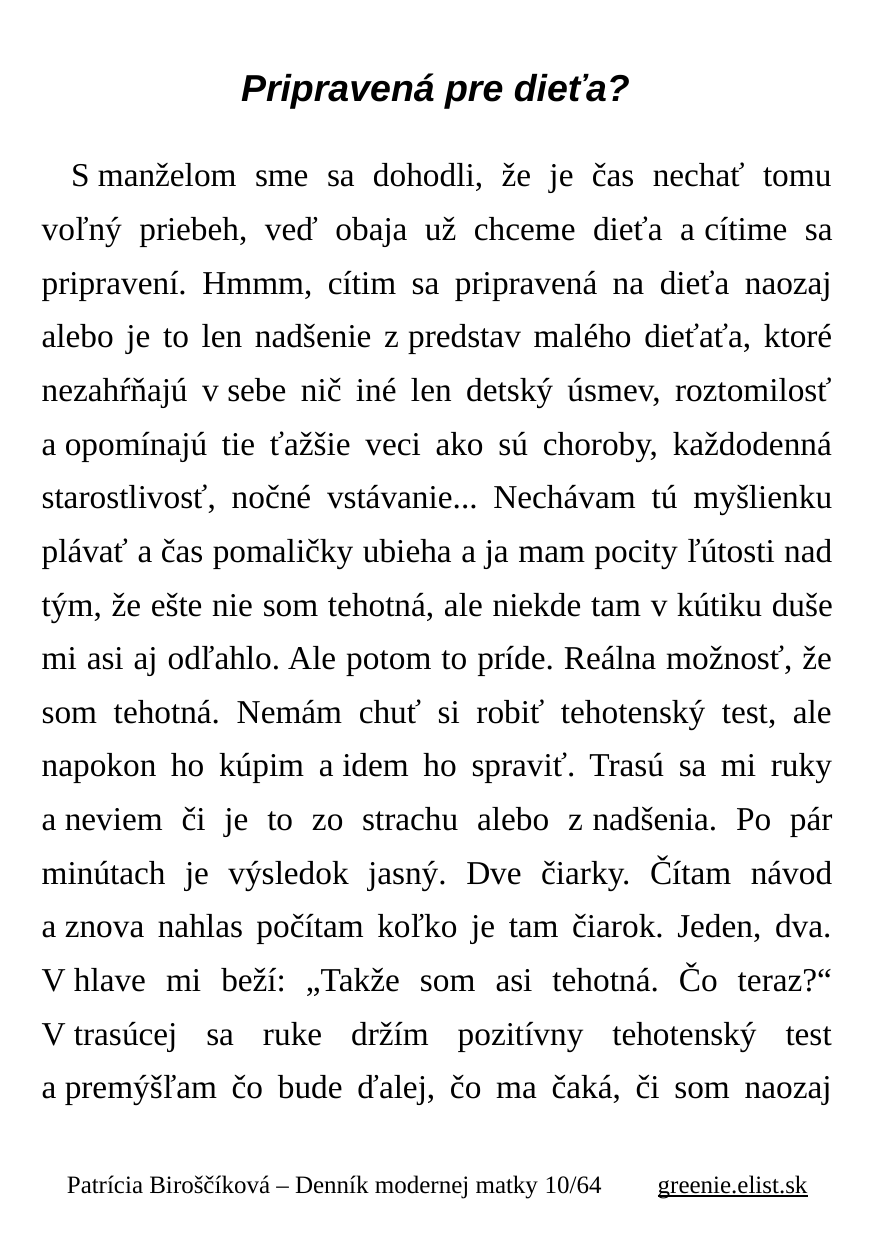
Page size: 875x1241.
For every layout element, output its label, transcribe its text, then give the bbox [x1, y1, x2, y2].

subtitle Pripravená pre dieťa? [41, 66, 833, 109]
text S manželom sme sa dohodli, že je čas nechať tomu voľný priebeh, veď obaja už chceme dieťa a cítime sa pripravení. Hmmm, cítim sa pripravená na dieťa naozaj alebo je to len nadšenie z predstav malého dieťaťa, ktoré nezahŕňajú v sebe nič iné len detský úsmev, roztomilosť a opomínajú tie ťažšie veci ako sú choroby, každodenná starostlivosť, nočné vstávanie... Nechávam tú myšlienku plávať a čas pomaličky ubieha a ja mam pocity ľútosti nad tým, že ešte nie som tehotná, ale niekde tam v kútiku duše mi asi aj odľahlo. Ale potom to príde. Reálna možnosť, že som tehotná. Nemám chuť si robiť tehotenský test, ale napokon ho kúpim a idem ho spraviť. Trasú sa mi ruky a neviem či je to zo strachu alebo z nadšenia. Po pár minútach je výsledok jasný. Dve čiarky. Čítam návod a znova nahlas počítam koľko je tam čiarok. Jeden, dva. V hlave mi beží: „Takže som asi tehotná. Čo teraz?“ V trasúcej sa ruke držím pozitívny tehotenský test a premýšľam čo bude ďalej, čo ma čaká, či som naozaj [41, 156, 833, 1106]
